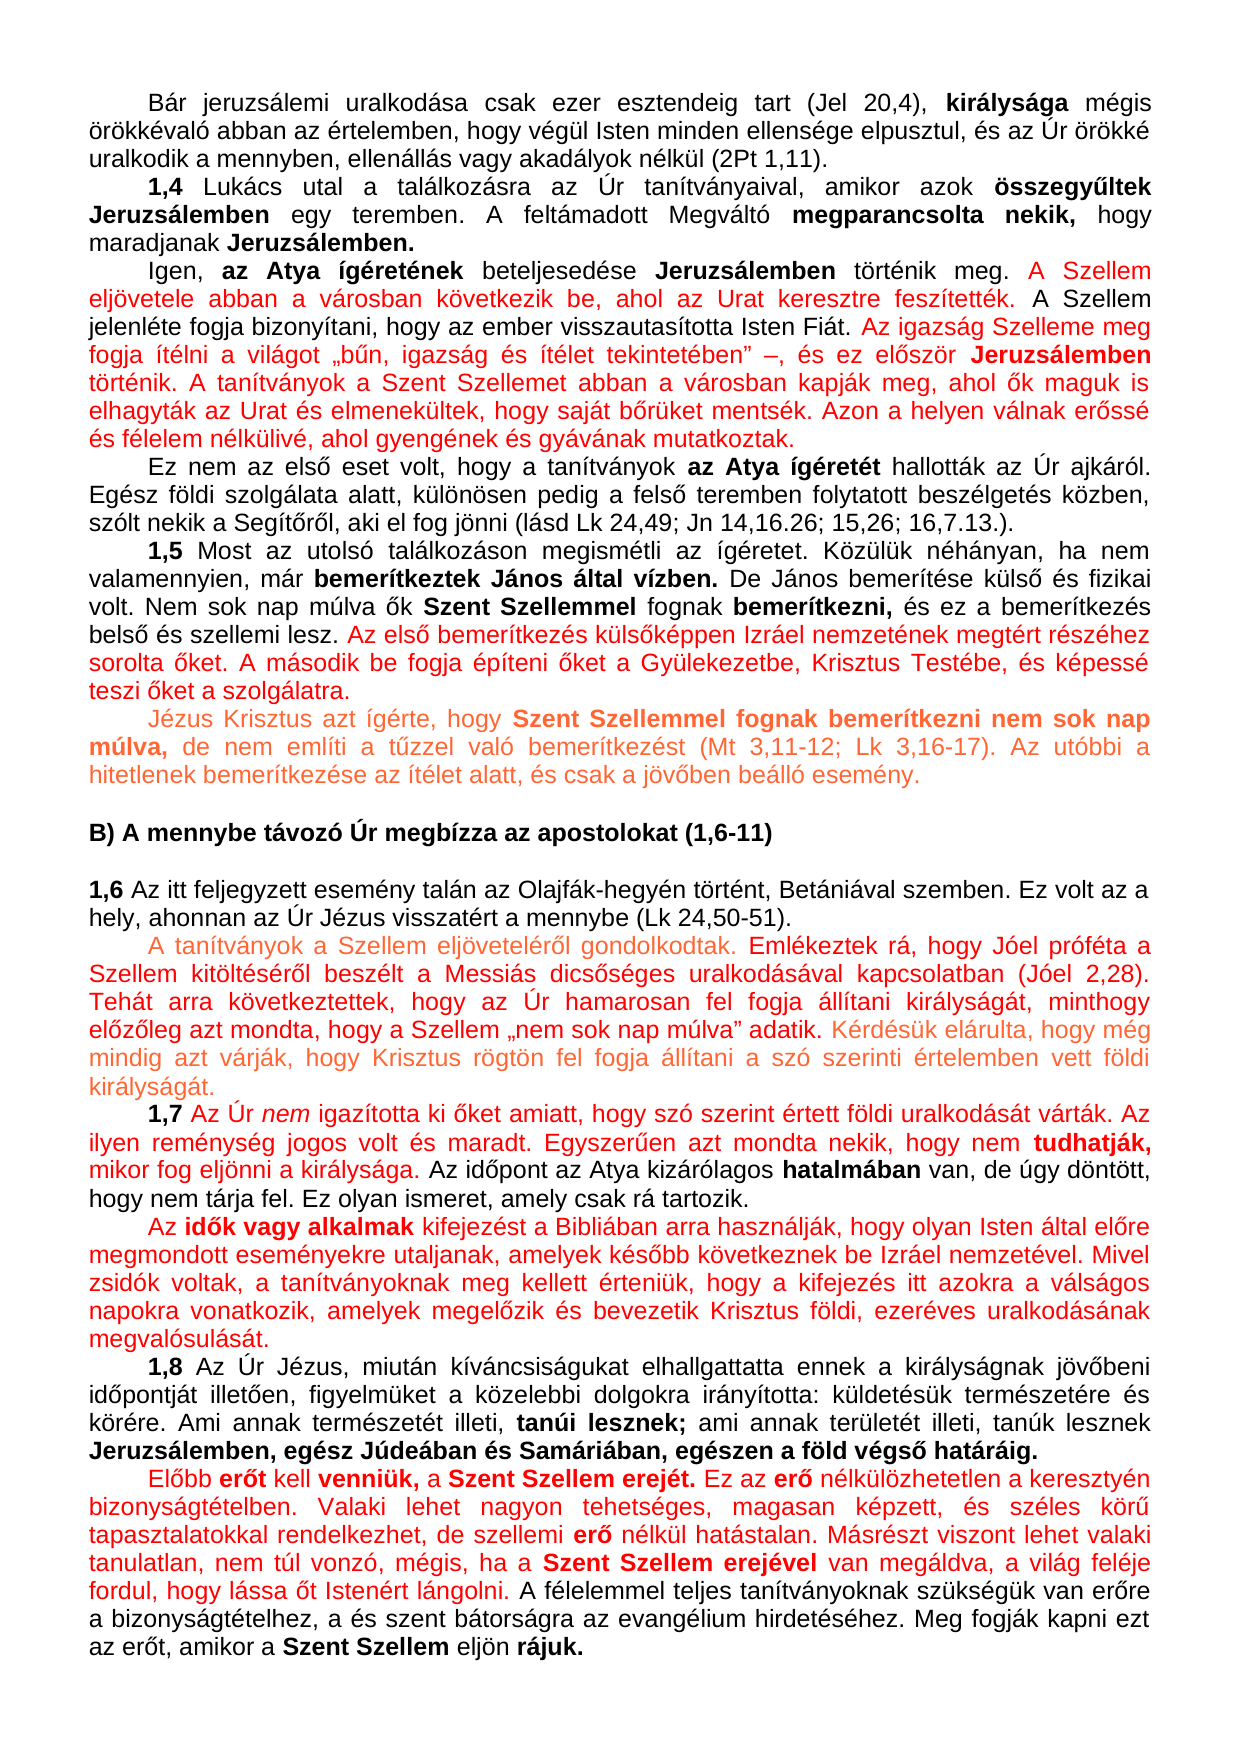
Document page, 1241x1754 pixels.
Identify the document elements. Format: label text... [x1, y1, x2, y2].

text A tanítványok a Szellem eljöveteléről gondolkodtak. Emlékeztek rá, hogy Jóel próféta a Szellem kitöltéséről beszélt a Messiás dicsőséges uralkodásával kapcsolatban (Jóel 2,28). Tehát arra következtettek, hogy az Úr hamarosan fel fogja állítani királyságát, minthogy előzőleg azt mondta, hogy a Szellem „nem sok nap múlva” adatik. Kérdésük elárulta, hogy még mindig azt várják, hogy Krisztus rögtön fel fogja állítani a szó szerinti értelemben vett földi királyságát. [88, 932, 1152, 1100]
text 1,5 Most az utolsó találkozáson megismétli az ígéretet. Közülük néhányan, ha nem valamennyien, már bemerítkeztek János által vízben. De János bemerítése külső és fizikai volt. Nem sok nap múlva ők Szent Szellemmel fognak bemerítkezni, és ez a bemerítkezés belső és szellemi lesz. Az első bemerítkezés külsőképpen Izráel nemzetének megtért részéhez sorolta őket. A második be fogja építeni őket a Gyülekezetbe, Krisztus Testébe, és képessé teszi őket a szolgálatra. [88, 537, 1152, 705]
text 1,7 Az Úr nem igazította ki őket amiatt, hogy szó szerint értett földi uralkodását várták. Az ilyen reménység jogos volt és maradt. Egyszerűen azt mondta nekik, hogy nem tudhatják, mikor fog eljönni a királysága. Az időpont az Atya kizárólagos hatalmában van, de úgy döntött, hogy nem tárja fel. Ez olyan ismeret, amely csak rá tartozik. [88, 1100, 1152, 1212]
text Bár jeruzsálemi uralkodása csak ezer esztendeig tart (Jel 20,4), királysága mégis örökkévaló abban az értelemben, hogy végül Isten minden ellensége elpusztul, és az Úr örökké uralkodik a mennyben, ellenállás vagy akadályok nélkül (2Pt 1,11). [88, 88, 1152, 173]
text Az idők vagy alkalmak kifejezést a Bibliában arra használják, hogy olyan Isten által előre megmondott eseményekre utaljanak, amelyek később következnek be Izráel nemzetével. Mivel zsidók voltak, a tanítványoknak meg kellett érteniük, hogy a kifejezés itt azokra a válságos napokra vonatkozik, amelyek megelőzik és bevezetik Krisztus földi, ezeréves uralkodásának megvalósulását. [88, 1212, 1152, 1352]
text 1,8 Az Úr Jézus, miután kíváncsiságukat elhallgattatta ennek a királyságnak jövőbeni időpontját illetően, figyelmüket a közelebbi dolgokra irányította: küldetésük természetére és körére. Ami annak természetét illeti, tanúi lesznek; ami annak területét illeti, tanúk lesznek Jeruzsálemben, egész Júdeában és Samáriában, egészen a föld végső határáig. [88, 1352, 1152, 1464]
text Jézus Krisztus azt ígérte, hogy Szent Szellemmel fognak bemerítkezni nem sok nap múlva, de nem említi a tűzzel való bemerítkezést (Mt 3,11-12; Lk 3,16-17). Az utóbbi a hitetlenek bemerítkezése az ítélet alatt, és csak a jövőben beálló esemény. [88, 705, 1152, 789]
text Ez nem az első eset volt, hogy a tanítványok az Atya ígéretét hallották az Úr ajkáról. Egész földi szolgálata alatt, különösen pedig a felső teremben folytatott beszélgetés közben, szólt nekik a Segítőről, aki el fog jönni (lásd Lk 24,49; Jn 14,16.26; 15,26; 16,7.13.). [88, 453, 1152, 537]
text B) A mennybe távozó Úr megbízza az apostolokat (1,6-11) [88, 818, 1152, 847]
text Igen, az Atya ígéretének beteljesedése Jeruzsálemben történik meg. A Szellem eljövetele abban a városban következik be, ahol az Urat keresztre feszítették. A Szellem jelenléte fogja bizonyítani, hogy az ember visszautasította Isten Fiát. Az igazság Szelleme meg fogja ítélni a világot „bűn, igazság és ítélet tekintetében” –, és ez először Jeruzsálemben történik. A tanítványok a Szent Szellemet abban a városban kapják meg, ahol ők maguk is elhagyták az Urat és elmenekültek, hogy saját bőrüket mentsék. Azon a helyen válnak erőssé és félelem nélkülivé, ahol gyengének és gyávának mutatkoztak. [88, 257, 1152, 453]
text 1,4 Lukács utal a találkozásra az Úr tanítványaival, amikor azok összegyűltek Jeruzsálemben egy teremben. A feltámadott Megváltó megparancsolta nekik, hogy maradjanak Jeruzsálemben. [88, 173, 1152, 257]
text 1,6 Az itt feljegyzett esemény talán az Olajfák-hegyén történt, Betániával szemben. Ez volt az a hely, ahonnan az Úr Jézus visszatért a mennybe (Lk 24,50-51). [88, 876, 1152, 932]
text Előbb erőt kell venniük, a Szent Szellem erejét. Ez az erő nélkülözhetetlen a keresztyén bizonyságtételben. Valaki lehet nagyon tehetséges, magasan képzett, és széles körű tapasztalatokkal rendelkezhet, de szellemi erő nélkül hatástalan. Másrészt viszont lehet valaki tanulatlan, nem túl vonzó, mégis, ha a Szent Szellem erejével van megáldva, a világ feléje fordul, hogy lássa őt Istenért lángolni. A félelemmel teljes tanítványoknak szükségük van erőre a bizonyságtételhez, a és szent bátorságra az evangélium hirdetéséhez. Meg fogják kapni ezt az erőt, amikor a Szent Szellem eljön rájuk. [88, 1464, 1152, 1661]
